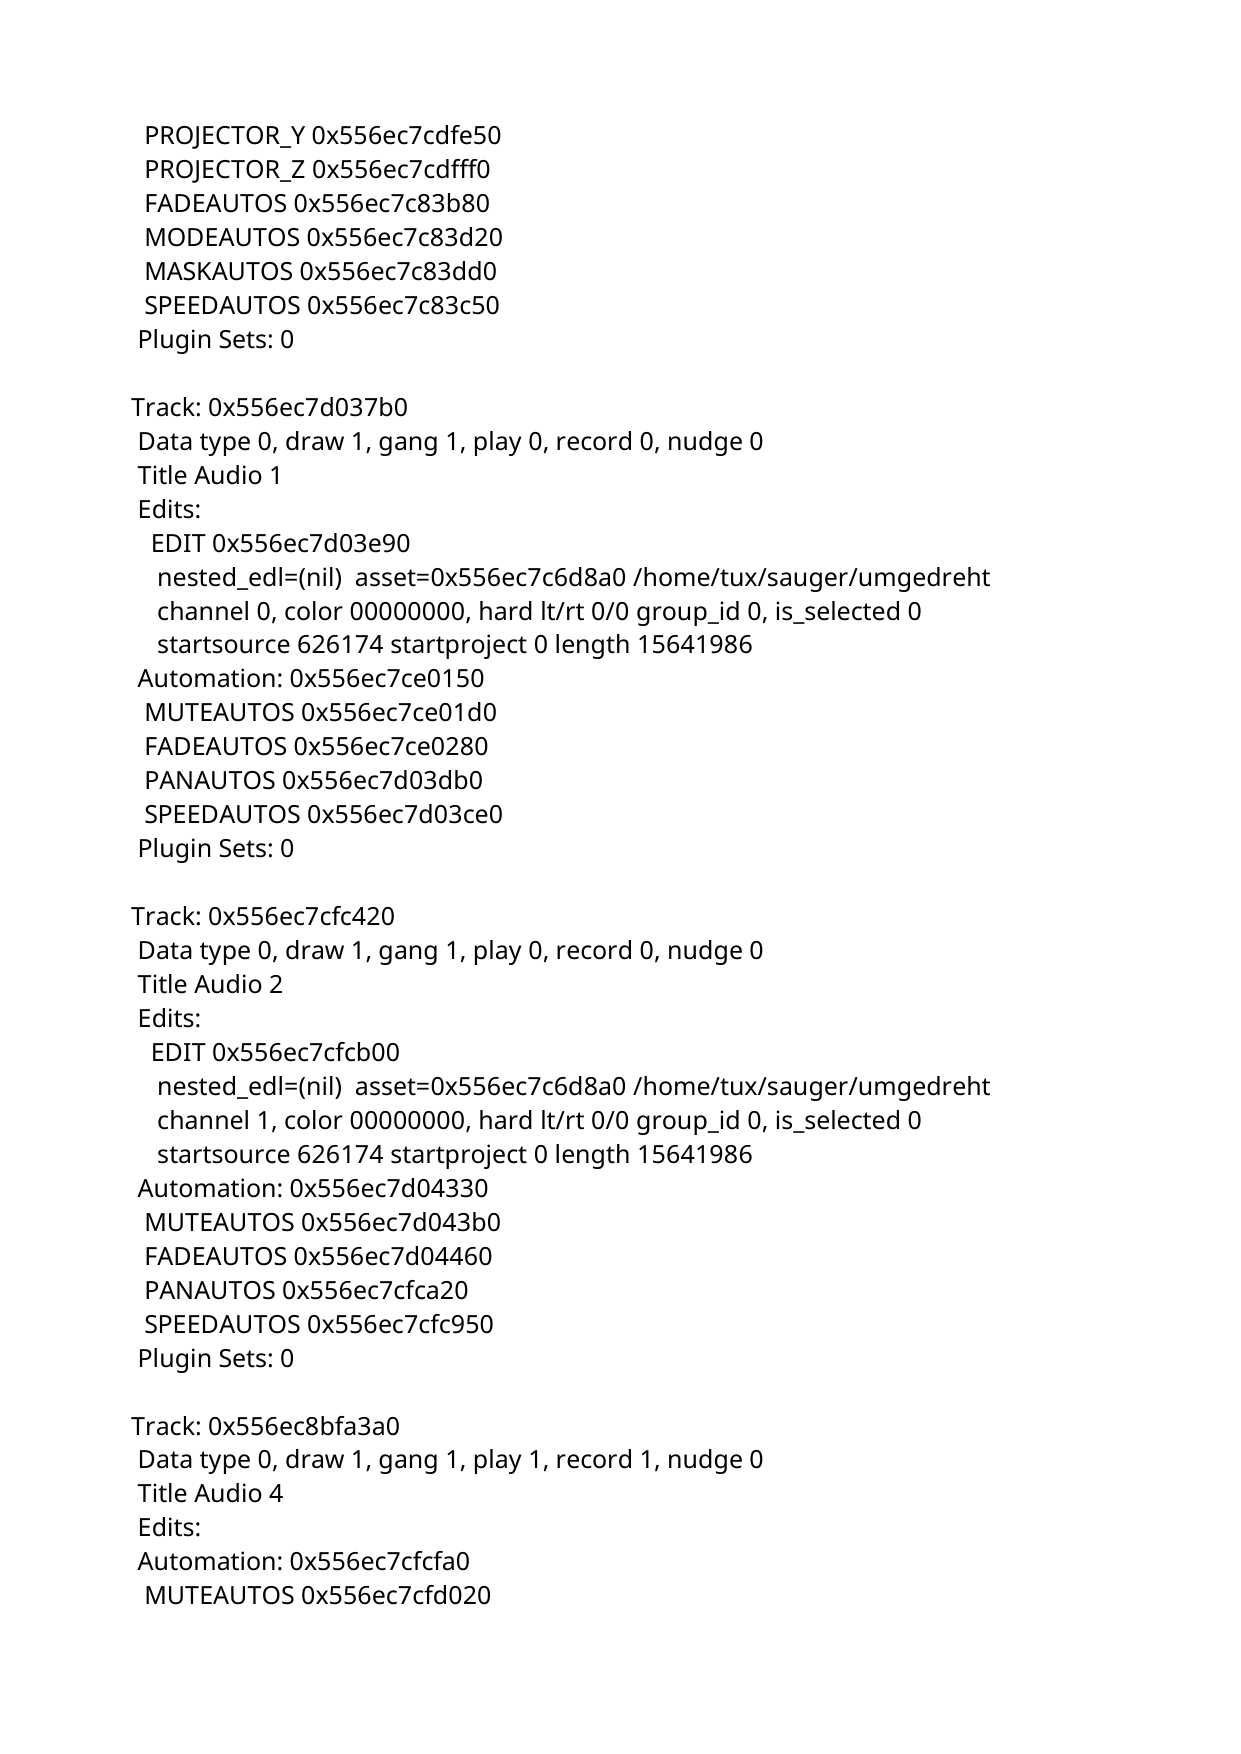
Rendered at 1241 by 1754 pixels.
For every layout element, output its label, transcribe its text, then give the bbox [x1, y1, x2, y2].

text MUTEAUTOS 0x556ec7ce01d0 [118, 695, 1122, 729]
text Title Audio 2 [118, 967, 1122, 1001]
text FADEAUTOS 0x556ec7c83b80 [118, 186, 1122, 220]
text Edits: [118, 1510, 1122, 1544]
text PROJECTOR_Z 0x556ec7cdfff0 [118, 152, 1122, 186]
text Data type 0, draw 1, gang 1, play 0, record 0, nudge 0 [118, 424, 1122, 458]
text MASKAUTOS 0x556ec7c83dd0 [118, 254, 1122, 288]
text Title Audio 1 [118, 458, 1122, 492]
text startsource 626174 startproject 0 length 15641986 [118, 1137, 1122, 1171]
text MODEAUTOS 0x556ec7c83d20 [118, 220, 1122, 254]
text Plugin Sets: 0 [118, 322, 1122, 356]
text Edits: [118, 1001, 1122, 1035]
text MUTEAUTOS 0x556ec7d043b0 [118, 1205, 1122, 1239]
text PANAUTOS 0x556ec7d03db0 [118, 763, 1122, 797]
text Plugin Sets: 0 [118, 831, 1122, 865]
text Automation: 0x556ec7ce0150 [118, 661, 1122, 695]
text Plugin Sets: 0 [118, 1341, 1122, 1374]
text FADEAUTOS 0x556ec7ce0280 [118, 729, 1122, 763]
text nested_edl=(nil) asset=0x556ec7c6d8a0 /home/tux/sauger/umgedreht [118, 559, 1122, 593]
text PANAUTOS 0x556ec7cfca20 [118, 1273, 1122, 1307]
text Automation: 0x556ec7d04330 [118, 1171, 1122, 1205]
text EDIT 0x556ec7d03e90 [118, 526, 1122, 559]
text Title Audio 4 [118, 1476, 1122, 1510]
text MUTEAUTOS 0x556ec7cfd020 [118, 1578, 1122, 1612]
text Data type 0, draw 1, gang 1, play 1, record 1, nudge 0 [118, 1442, 1122, 1476]
text SPEEDAUTOS 0x556ec7cfc950 [118, 1307, 1122, 1341]
text Track: 0x556ec8bfa3a0 [118, 1408, 1122, 1442]
text SPEEDAUTOS 0x556ec7d03ce0 [118, 797, 1122, 831]
text SPEEDAUTOS 0x556ec7c83c50 [118, 288, 1122, 322]
text channel 1, color 00000000, hard lt/rt 0/0 group_id 0, is_selected 0 [118, 1103, 1122, 1137]
text startsource 626174 startproject 0 length 15641986 [118, 627, 1122, 661]
text EDIT 0x556ec7cfcb00 [118, 1035, 1122, 1069]
text FADEAUTOS 0x556ec7d04460 [118, 1239, 1122, 1273]
text PROJECTOR_Y 0x556ec7cdfe50 [118, 118, 1122, 152]
text Data type 0, draw 1, gang 1, play 0, record 0, nudge 0 [118, 933, 1122, 967]
text Edits: [118, 492, 1122, 526]
text channel 0, color 00000000, hard lt/rt 0/0 group_id 0, is_selected 0 [118, 593, 1122, 627]
text Track: 0x556ec7d037b0 [118, 390, 1122, 424]
text nested_edl=(nil) asset=0x556ec7c6d8a0 /home/tux/sauger/umgedreht [118, 1069, 1122, 1103]
text Automation: 0x556ec7cfcfa0 [118, 1544, 1122, 1578]
text Track: 0x556ec7cfc420 [118, 899, 1122, 933]
